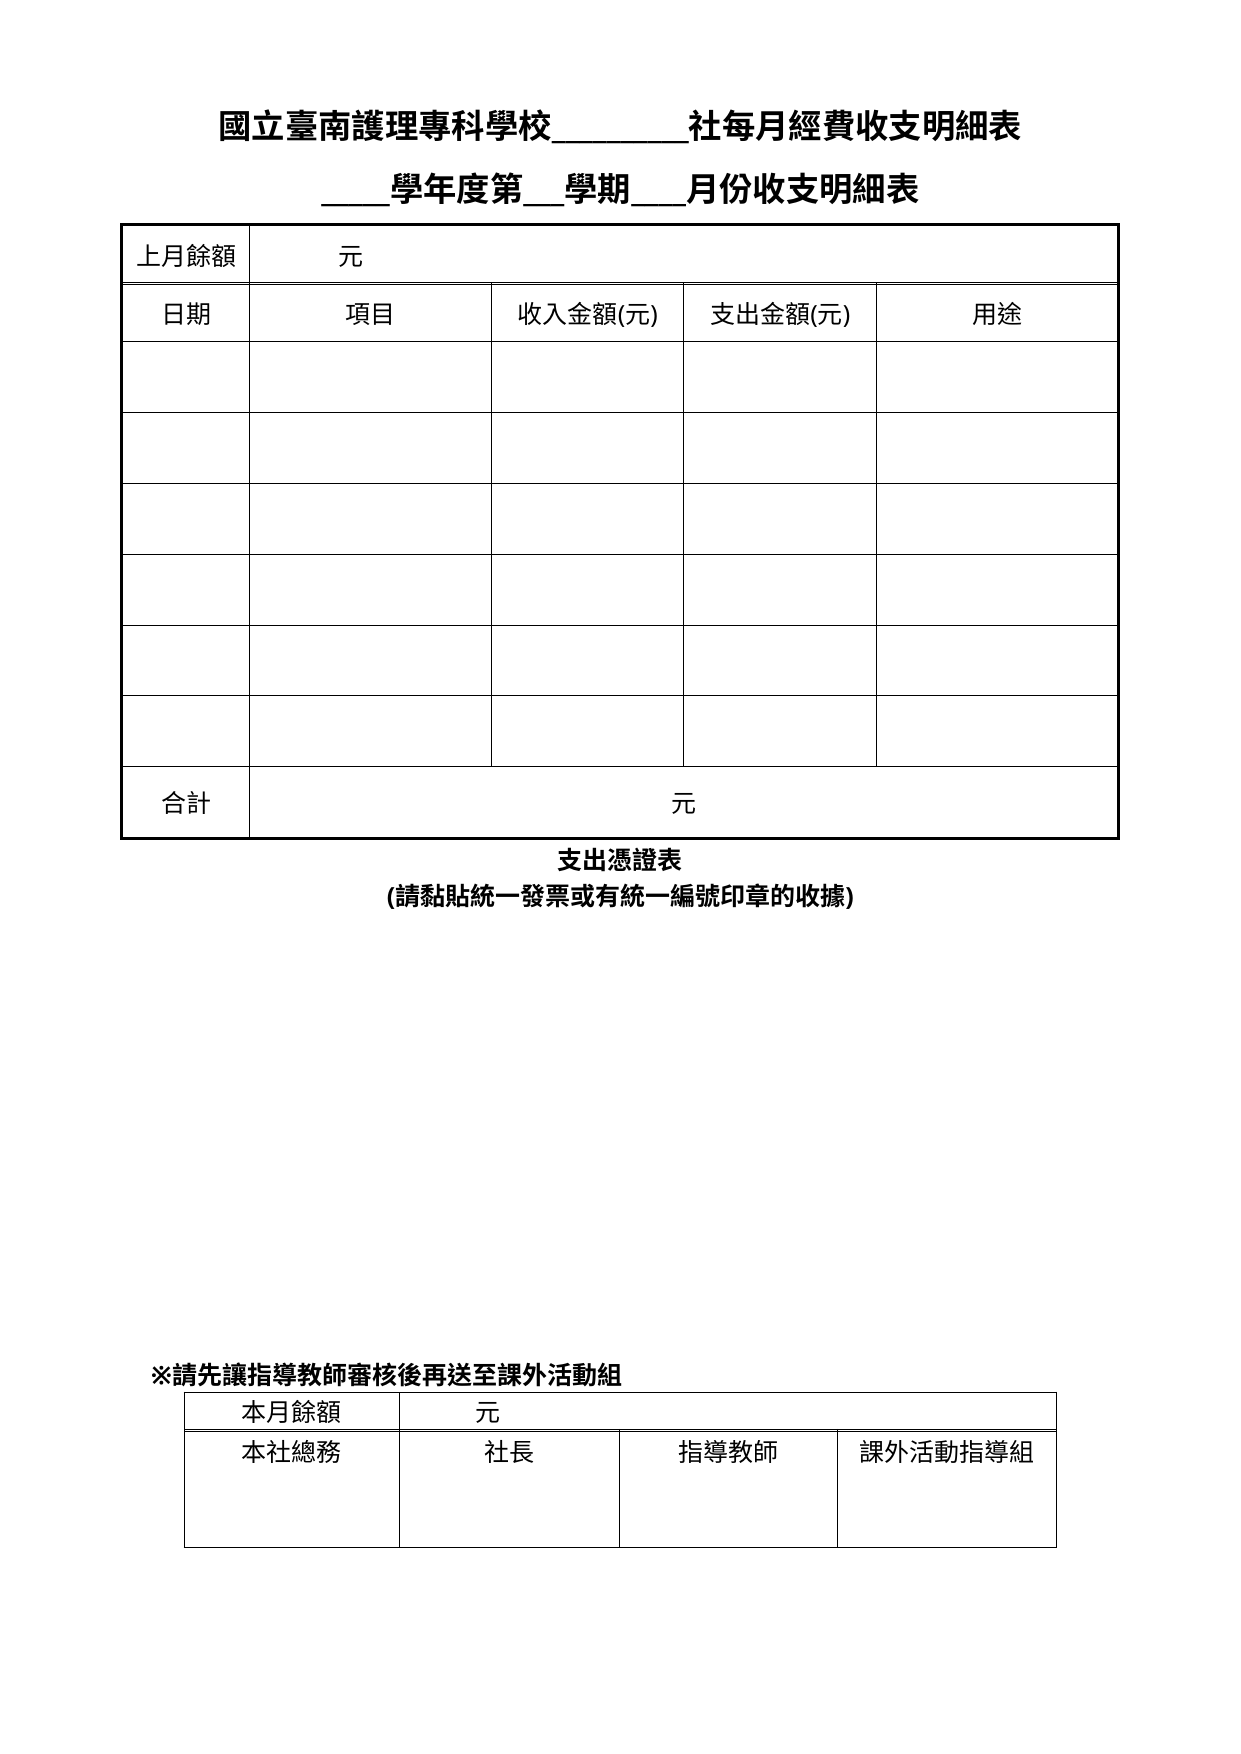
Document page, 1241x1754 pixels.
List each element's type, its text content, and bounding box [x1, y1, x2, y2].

table_cell 收入金額(元) [492, 285, 683, 341]
table_cell [492, 484, 683, 554]
table_cell [492, 696, 683, 766]
text 支出憑證表 [118, 840, 1122, 876]
table_header 本月餘額 [185, 1393, 399, 1429]
table_cell [877, 696, 1117, 766]
table_cell [684, 484, 876, 554]
table_cell [877, 484, 1117, 554]
table_cell 項目 [250, 285, 491, 341]
table_cell [684, 413, 876, 483]
table_cell 日期 [123, 285, 249, 341]
table_cell [250, 626, 491, 695]
table_cell [123, 484, 249, 554]
table_cell [250, 413, 491, 483]
table_cell 課外活動指導組 [838, 1432, 1056, 1547]
table_cell 本社總務 [185, 1432, 399, 1547]
table_cell 用途 [877, 285, 1117, 341]
table_cell [684, 696, 876, 766]
table_cell [123, 626, 249, 695]
table_cell [492, 342, 683, 412]
table_cell 合計 [123, 767, 249, 837]
table_cell [250, 696, 491, 766]
table_cell 元 [250, 767, 1117, 837]
table_cell [684, 626, 876, 695]
table_cell 支出金額(元) [684, 285, 876, 341]
table_cell [492, 626, 683, 695]
text (請黏貼統一發票或有統一編號印章的收據) [118, 876, 1122, 913]
table_cell [123, 413, 249, 483]
text ※請先讓指導教師審核後再送至課外活動組 [118, 1355, 1122, 1392]
table_cell 指導教師 [620, 1432, 837, 1547]
table_cell [250, 342, 491, 412]
table_header 上月餘額 [123, 226, 249, 282]
text _____學年度第___學期____月份收支明細表 [118, 151, 1122, 214]
table_cell [123, 342, 249, 412]
table_cell [684, 555, 876, 624]
table_cell [123, 555, 249, 624]
table_cell 社長 [400, 1432, 619, 1547]
table_cell [877, 342, 1117, 412]
table_cell [123, 696, 249, 766]
table_cell [684, 342, 876, 412]
table_cell [877, 555, 1117, 624]
table_header 元 [250, 226, 1117, 282]
table_header 元 [400, 1393, 1056, 1429]
table_cell [492, 413, 683, 483]
table_cell [250, 555, 491, 624]
text 國立臺南護理專科學校__________社每月經費收支明細表 [118, 89, 1122, 151]
table_cell [877, 413, 1117, 483]
table_cell [877, 626, 1117, 695]
table_cell [492, 555, 683, 624]
table_cell [250, 484, 491, 554]
